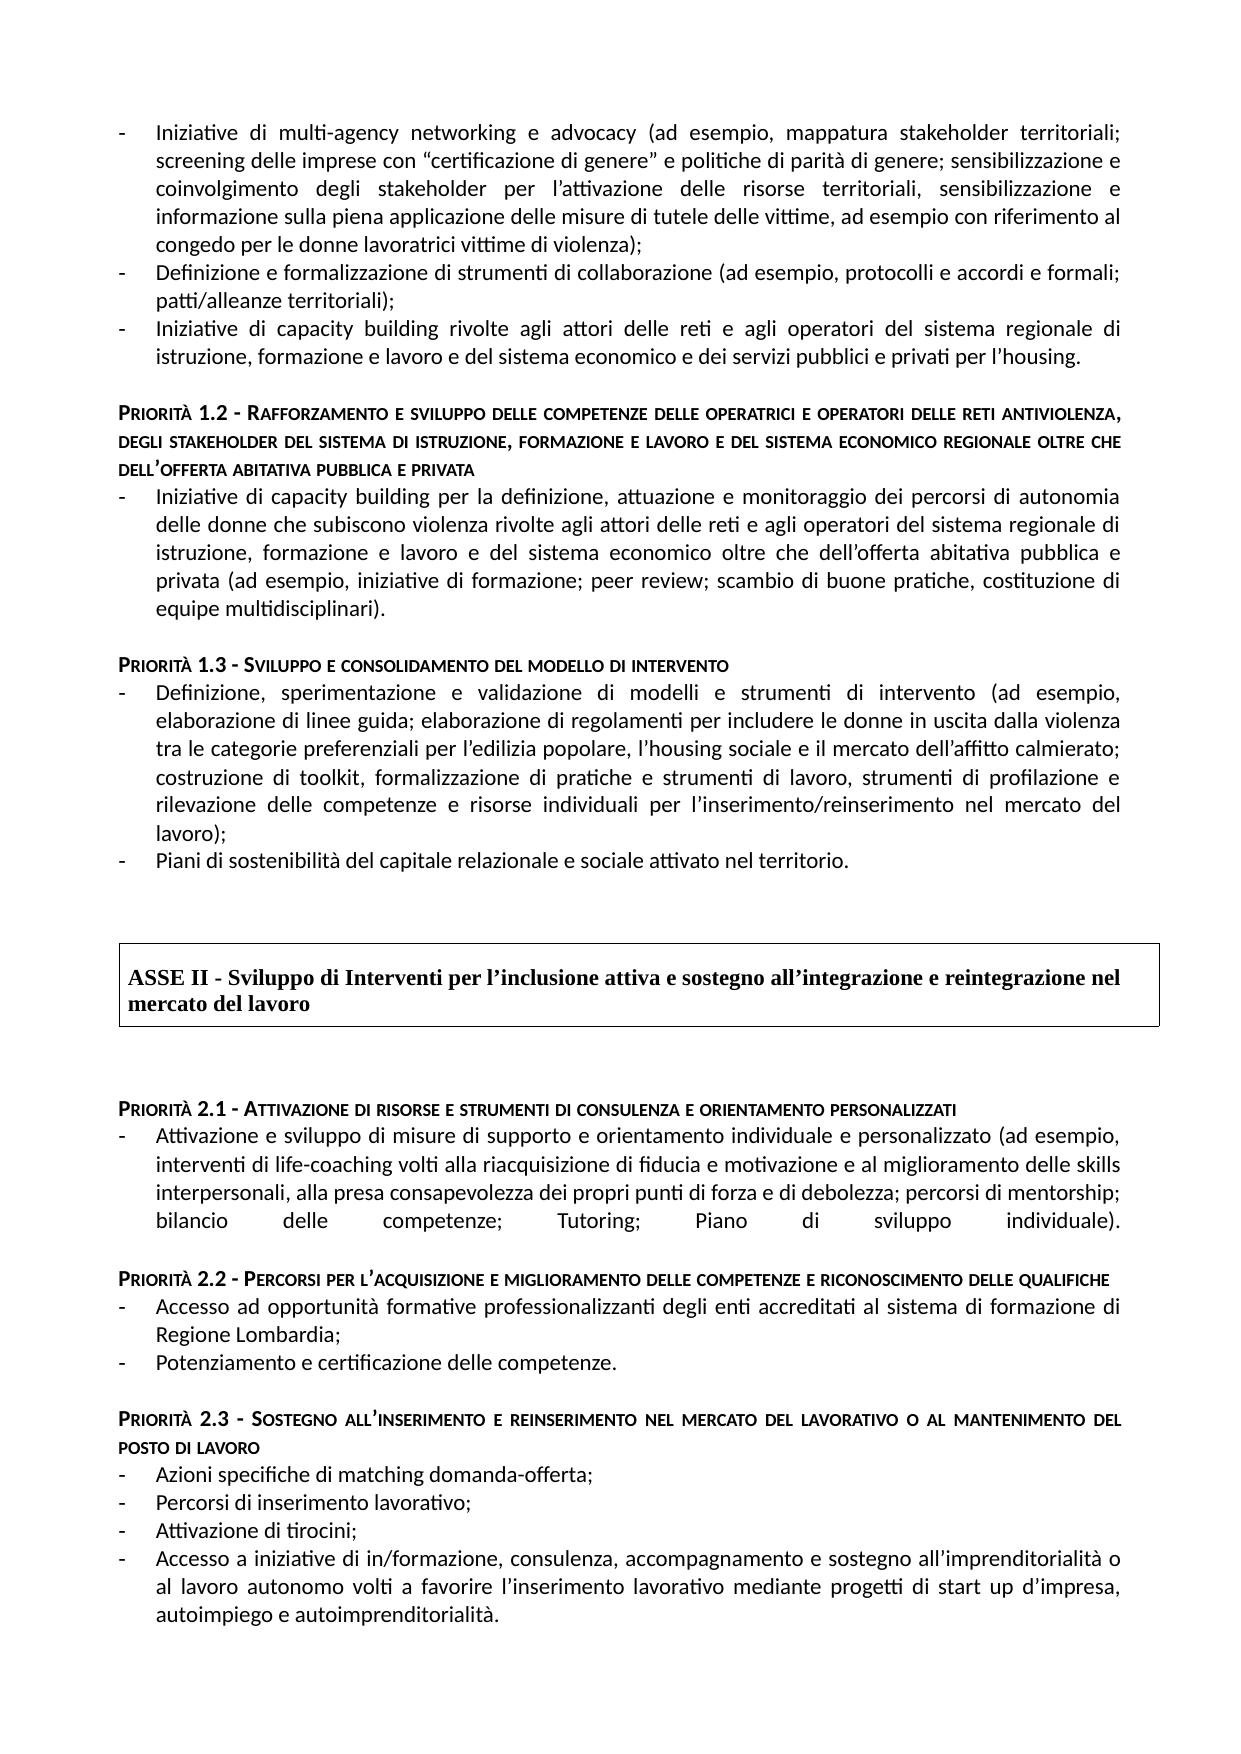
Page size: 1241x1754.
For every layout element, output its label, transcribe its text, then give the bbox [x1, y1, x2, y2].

list Percorsi di inserimento lavorativo; [118, 1488, 1122, 1516]
list Potenziamento e certificazione delle competenze. [118, 1348, 1122, 1376]
list Priorità 1.2 - Rafforzamento e sviluppo delle competenze delle operatrici e operatori delle reti antiviolenza, degli stakeholder del sistema di istruzione, formazione e lavoro e del sistema economico regionale oltre che dell’offerta abitativa pubblica e privata [118, 398, 1122, 482]
list Priorità 2.3 - Sostegno all’inserimento e reinserimento nel mercato del lavorativo o al mantenimento del posto di lavoro [118, 1404, 1122, 1460]
list Iniziative di capacity building per la definizione, attuazione e monitoraggio dei percorsi di autonomia delle donne che subiscono violenza rivolte agli attori delle reti e agli operatori del sistema regionale di istruzione, formazione e lavoro e del sistema economico oltre che dell’offerta abitativa pubblica e privata (ad esempio, iniziative di formazione; peer review; scambio di buone pratiche, costituzione di equipe multidisciplinari). [118, 482, 1122, 622]
list Piani di sostenibilità del capitale relazionale e sociale attivato nel territorio. [118, 847, 1122, 875]
list Accesso a iniziative di in/formazione, consulenza, accompagnamento e sostegno all’imprenditorialità o al lavoro autonomo volti a favorire l’inserimento lavorativo mediante progetti di start up d’impresa, autoimpiego e autoimprenditorialità. [118, 1544, 1122, 1628]
list Accesso ad opportunità formative professionalizzanti degli enti accreditati al sistema di formazione di Regione Lombardia; [118, 1292, 1122, 1348]
list Azioni specifiche di matching domanda-offerta; [118, 1460, 1122, 1488]
list Iniziative di capacity building rivolte agli attori delle reti e agli operatori del sistema regionale di istruzione, formazione e lavoro e del sistema economico e dei servizi pubblici e privati per l’housing. [118, 314, 1122, 370]
list Priorità 1.3 - Sviluppo e consolidamento del modello di intervento [118, 651, 1122, 678]
list Iniziative di multi-agency networking e advocacy (ad esempio, mappatura stakeholder territoriali; screening delle imprese con “certificazione di genere” e politiche di parità di genere; sensibilizzazione e coinvolgimento degli stakeholder per l’attivazione delle risorse territoriali, sensibilizzazione e informazione sulla piena applicazione delle misure di tutele delle vittime, ad esempio con riferimento al congedo per le donne lavoratrici vittime di violenza); [118, 118, 1122, 258]
list Priorità 2.2 - Percorsi per l’acquisizione e miglioramento delle competenze e riconoscimento delle qualifiche [118, 1264, 1122, 1292]
list Definizione e formalizzazione di strumenti di collaborazione (ad esempio, protocolli e accordi e formali; patti/alleanze territoriali); [118, 258, 1122, 314]
list Definizione, sperimentazione e validazione di modelli e strumenti di intervento (ad esempio, elaborazione di linee guida; elaborazione di regolamenti per includere le donne in uscita dalla violenza tra le categorie preferenziali per l’edilizia popolare, l’housing sociale e il mercato dell’affitto calmierato; costruzione di toolkit, formalizzazione di pratiche e strumenti di lavoro, strumenti di profilazione e rilevazione delle competenze e risorse individuali per l’inserimento/reinserimento nel mercato del lavoro); [118, 678, 1122, 847]
list Priorità 2.1 - Attivazione di risorse e strumenti di consulenza e orientamento personalizzati [118, 1094, 1122, 1122]
list Attivazione di tirocini; [118, 1516, 1122, 1544]
list Attivazione e sviluppo di misure di supporto e orientamento individuale e personalizzato (ad esempio, interventi di life-coaching volti alla riacquisizione di fiducia e motivazione e al miglioramento delle skills interpersonali, alla presa consapevolezza dei propri punti di forza e di debolezza; percorsi di mentorship; bilancio delle competenze; Tutoring; Piano di sviluppo individuale). [118, 1122, 1122, 1264]
list ASSE II - Sviluppo di Interventi per l’inclusione attiva e sostegno all’integrazione e reintegrazione nel mercato del lavoro [128, 964, 1150, 1017]
